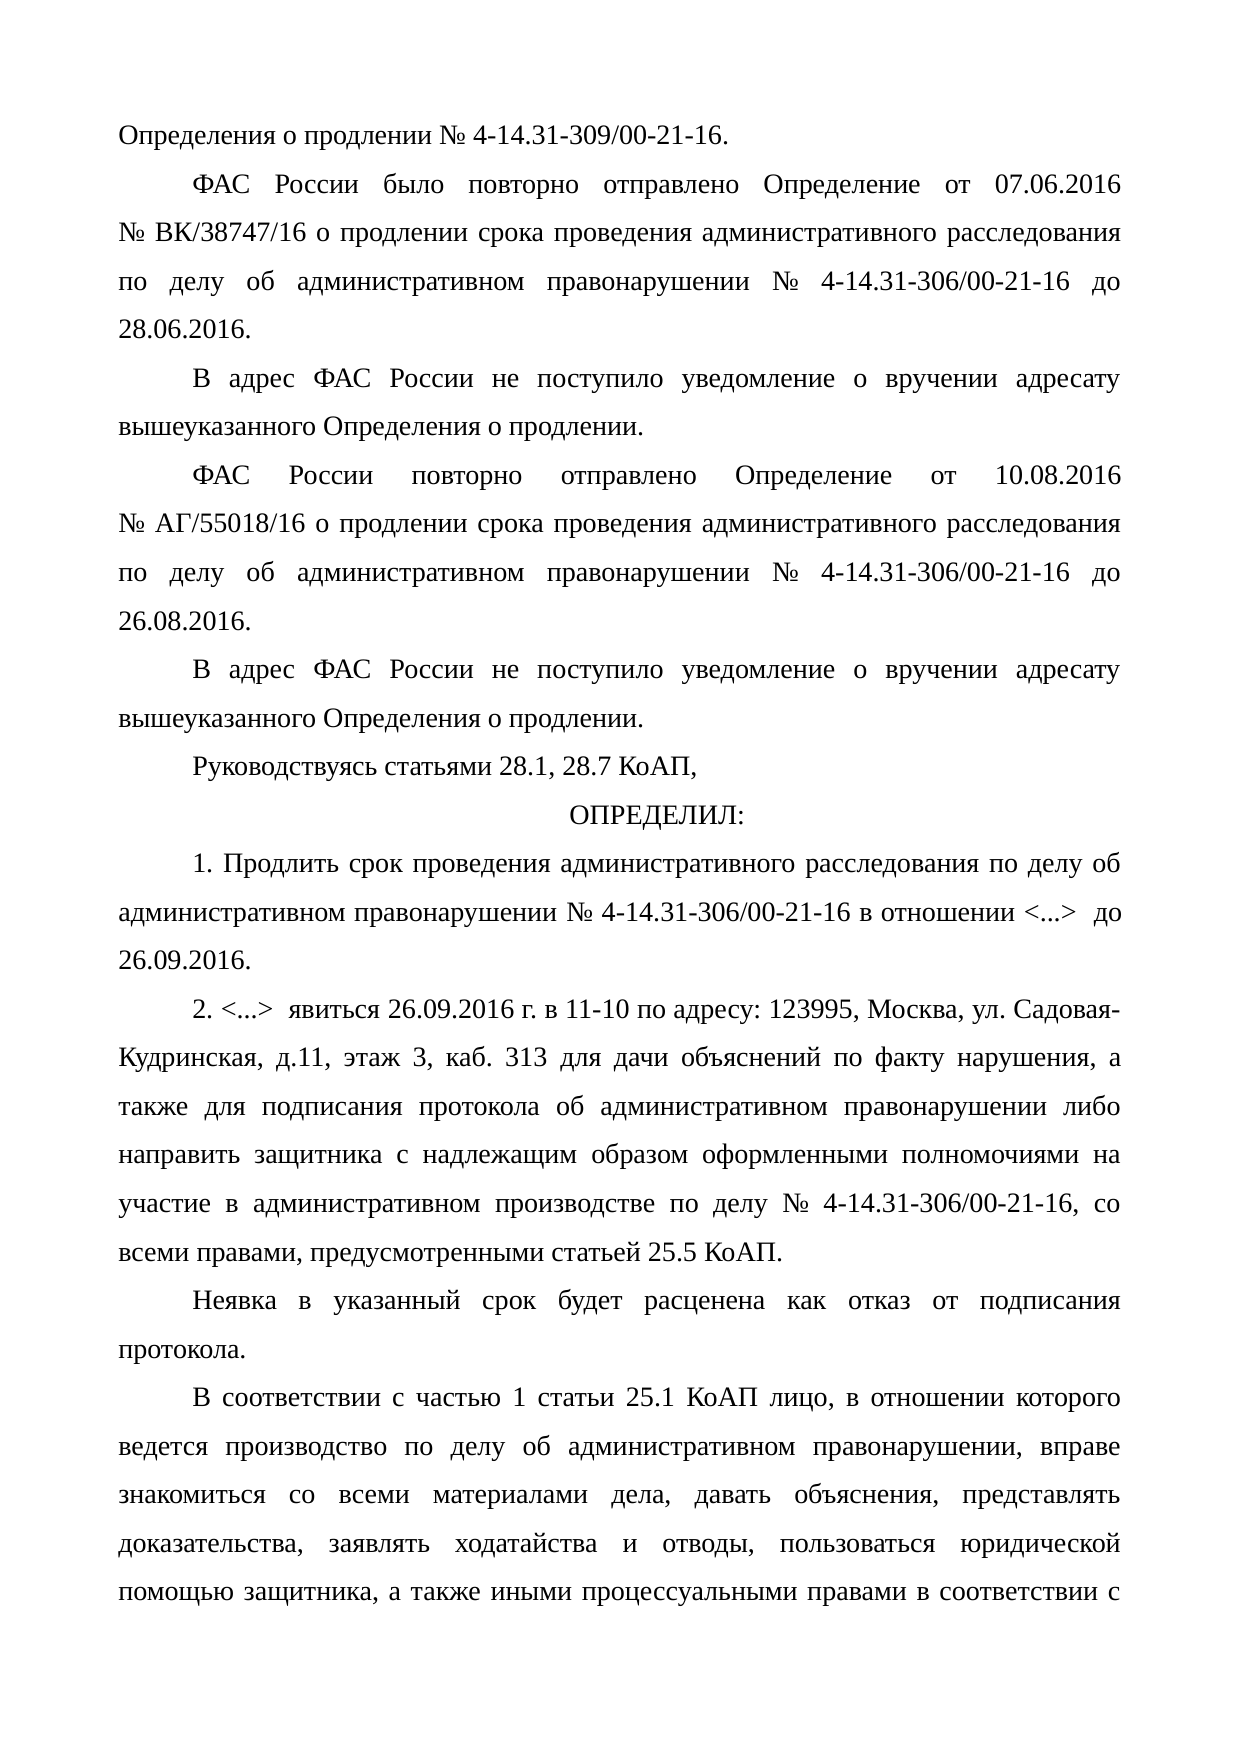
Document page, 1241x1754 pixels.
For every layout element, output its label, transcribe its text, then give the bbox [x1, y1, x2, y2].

text ФАС России повторно отправлено Определение от 10.08.2016 № АГ/55018/16 о продлении срока проведения административного расследования по делу об административном правонарушении № 4-14.31-306/00-21-16 до 26.08.2016. [118, 458, 1122, 636]
text В адрес ФАС России не поступило уведомление о вручении адресату вышеуказанного Определения о продлении. [118, 652, 1122, 733]
text В соответствии с частью 1 статьи 25.1 КоАП лицо, в отношении которого ведется производство по делу об административном правонарушении, вправе знакомиться со всеми материалами дела, давать объяснения, представлять доказательства, заявлять ходатайства и отводы, пользоваться юридической помощью защитника, а также иными процессуальными правами в соответствии с [118, 1380, 1122, 1607]
text ОПРЕДЕЛИЛ: [118, 798, 1122, 830]
text В адрес ФАС России не поступило уведомление о вручении адресату вышеуказанного Определения о продлении. [118, 361, 1122, 442]
text 1. Продлить срок проведения административного расследования по делу об административном правонарушении № 4-14.31-306/00-21-16 в отношении <...> до 26.09.2016. [118, 846, 1122, 976]
text Определения о продлении № 4-14.31-309/00-21-16. [118, 118, 1122, 151]
text Неявка в указанный срок будет расценена как отказ от подписания протокола. [118, 1283, 1122, 1364]
text 2. <...> явиться 26.09.2016 г. в 11-10 по адресу: 123995, Москва, ул. Садовая-Кудринская, д.11, этаж 3, каб. 313 для дачи объяснений по факту нарушения, а также для подписания протокола об административном правонарушении либо направить защитника с надлежащим образом оформленными полномочиями на участие в административном производстве по делу № 4-14.31-306/00-21-16, со всеми правами, предусмотренными статьей 25.5 КоАП. [118, 992, 1122, 1267]
text ФАС России было повторно отправлено Определение от 07.06.2016 № ВК/38747/16 о продлении срока проведения административного расследования по делу об административном правонарушении № 4-14.31-306/00-21-16 до 28.06.2016. [118, 167, 1122, 345]
text Руководствуясь статьями 28.1, 28.7 КоАП, [118, 749, 1122, 782]
